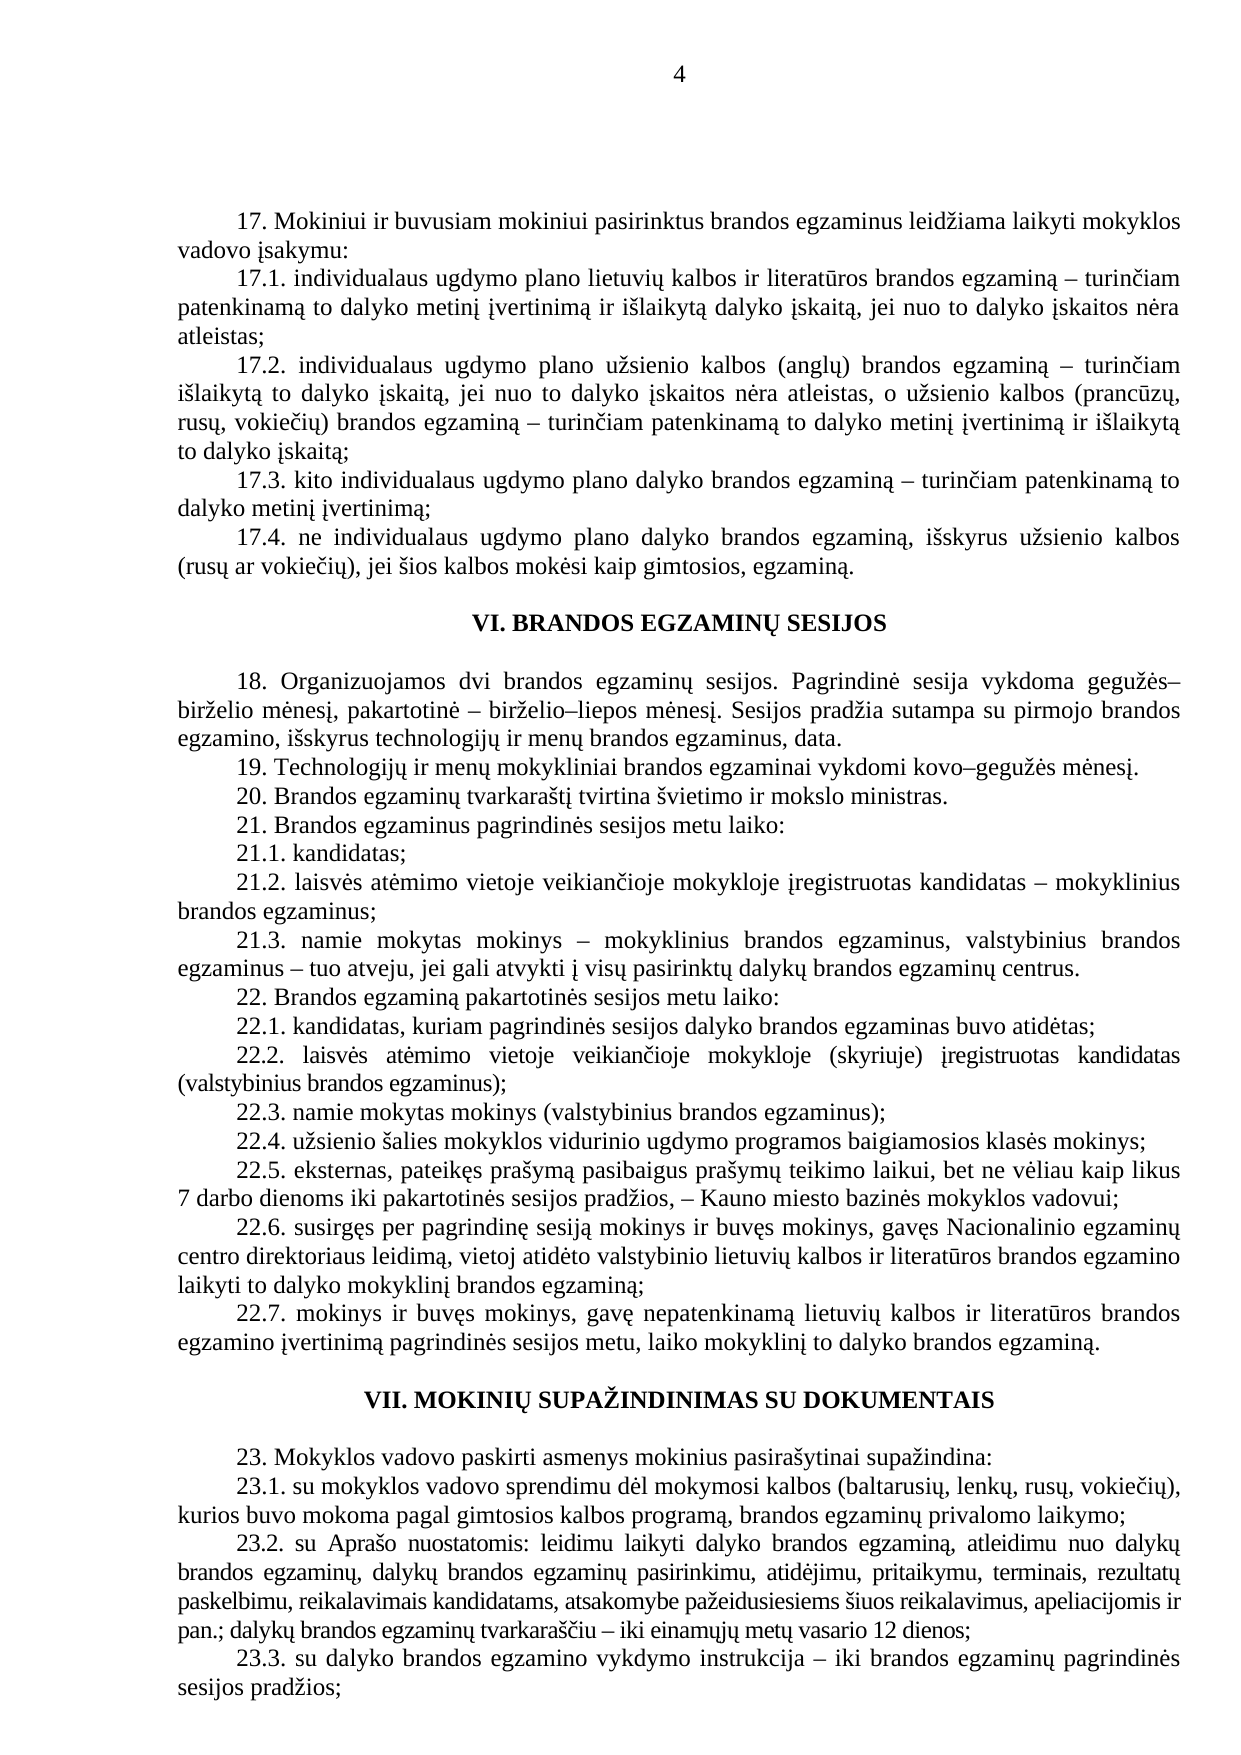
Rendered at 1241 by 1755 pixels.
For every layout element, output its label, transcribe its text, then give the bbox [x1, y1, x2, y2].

text 23.3. su dalyko brandos egzamino vykdymo instrukcija – iki brandos egzaminų pagrindinės sesijos pradžios; [177, 1643, 1181, 1701]
text 17.2. individualaus ugdymo plano užsienio kalbos (anglų) brandos egzaminą – turinčiam išlaikytą to dalyko įskaitą, jei nuo to dalyko įskaitos nėra atleistas, o užsienio kalbos (prancūzų, rusų, vokiečių) brandos egzaminą – turinčiam patenkinamą to dalyko metinį įvertinimą ir išlaikytą to dalyko įskaitą; [177, 350, 1181, 465]
text 21.1. kandidatas; [177, 838, 1181, 867]
text 18. Organizuojamos dvi brandos egzaminų sesijos. Pagrindinė sesija vykdoma gegužės–birželio mėnesį, pakartotinė – birželio–liepos mėnesį. Sesijos pradžia sutampa su pirmojo brandos egzamino, išskyrus technologijų ir menų brandos egzaminus, data. [177, 666, 1181, 752]
text VII. MOKINIŲ SUPAŽINDINIMAS SU DOKUMENTAIS [177, 1385, 1181, 1413]
text 22.2. laisvės atėmimo vietoje veikiančioje mokykloje (skyriuje) įregistruotas kandidatas (valstybinius brandos egzaminus); [177, 1040, 1181, 1097]
text 23.1. su mokyklos vadovo sprendimu dėl mokymosi kalbos (baltarusių, lenkų, rusų, vokiečių), kurios buvo mokoma pagal gimtosios kalbos programą, brandos egzaminų privalomo laikymo; [177, 1471, 1181, 1528]
text 17. Mokiniui ir buvusiam mokiniui pasirinktus brandos egzaminus leidžiama laikyti mokyklos vadovo įsakymu: [177, 206, 1181, 263]
text 20. Brandos egzaminų tvarkaraštį tvirtina švietimo ir mokslo ministras. [177, 781, 1181, 810]
text 22.3. namie mokytas mokinys (valstybinius brandos egzaminus); [177, 1097, 1181, 1126]
text 23. Mokyklos vadovo paskirti asmenys mokinius pasirašytinai supažindina: [177, 1442, 1181, 1471]
text 22.4. užsienio šalies mokyklos vidurinio ugdymo programos baigiamosios klasės mokinys; [177, 1126, 1181, 1155]
text 21.3. namie mokytas mokinys – mokyklinius brandos egzaminus, valstybinius brandos egzaminus – tuo atveju, jei gali atvykti į visų pasirinktų dalykų brandos egzaminų centrus. [177, 925, 1181, 982]
text 22. Brandos egzaminą pakartotinės sesijos metu laiko: [177, 982, 1181, 1011]
text 22.7. mokinys ir buvęs mokinys, gavę nepatenkinamą lietuvių kalbos ir literatūros brandos egzamino įvertinimą pagrindinės sesijos metu, laiko mokyklinį to dalyko brandos egzaminą. [177, 1298, 1181, 1356]
text 22.1. kandidatas, kuriam pagrindinės sesijos dalyko brandos egzaminas buvo atidėtas; [177, 1011, 1181, 1040]
text 21. Brandos egzaminus pagrindinės sesijos metu laiko: [177, 810, 1181, 838]
text 19. Technologijų ir menų mokykliniai brandos egzaminai vykdomi kovo–gegužės mėnesį. [177, 752, 1181, 781]
text 17.4. ne individualaus ugdymo plano dalyko brandos egzaminą, išskyrus užsienio kalbos (rusų ar vokiečių), jei šios kalbos mokėsi kaip gimtosios, egzaminą. [177, 522, 1181, 580]
text 21.2. laisvės atėmimo vietoje veikiančioje mokykloje įregistruotas kandidatas – mokyklinius brandos egzaminus; [177, 867, 1181, 925]
text 17.1. individualaus ugdymo plano lietuvių kalbos ir literatūros brandos egzaminą – turinčiam patenkinamą to dalyko metinį įvertinimą ir išlaikytą dalyko įskaitą, jei nuo to dalyko įskaitos nėra atleistas; [177, 263, 1181, 350]
text VI. BRANDOS EGZAMINŲ SESIJOS [177, 608, 1181, 637]
text 17.3. kito individualaus ugdymo plano dalyko brandos egzaminą – turinčiam patenkinamą to dalyko metinį įvertinimą; [177, 465, 1181, 522]
text 23.2. su Aprašo nuostatomis: leidimu laikyti dalyko brandos egzaminą, atleidimu nuo dalykų brandos egzaminų, dalykų brandos egzaminų pasirinkimu, atidėjimu, pritaikymu, terminais, rezultatų paskelbimu, reikalavimais kandidatams, atsakomybe pažeidusiesiems šiuos reikalavimus, apeliacijomis ir pan.; dalykų brandos egzaminų tvarkaraščiu – iki einamųjų metų vasario 12 dienos; [177, 1528, 1181, 1643]
text 22.6. susirgęs per pagrindinę sesiją mokinys ir buvęs mokinys, gavęs Nacionalinio egzaminų centro direktoriaus leidimą, vietoj atidėto valstybinio lietuvių kalbos ir literatūros brandos egzamino laikyti to dalyko mokyklinį brandos egzaminą; [177, 1212, 1181, 1298]
text 22.5. eksternas, pateikęs prašymą pasibaigus prašymų teikimo laikui, bet ne vėliau kaip likus 7 darbo dienoms iki pakartotinės sesijos pradžios, – Kauno miesto bazinės mokyklos vadovui; [177, 1155, 1181, 1212]
